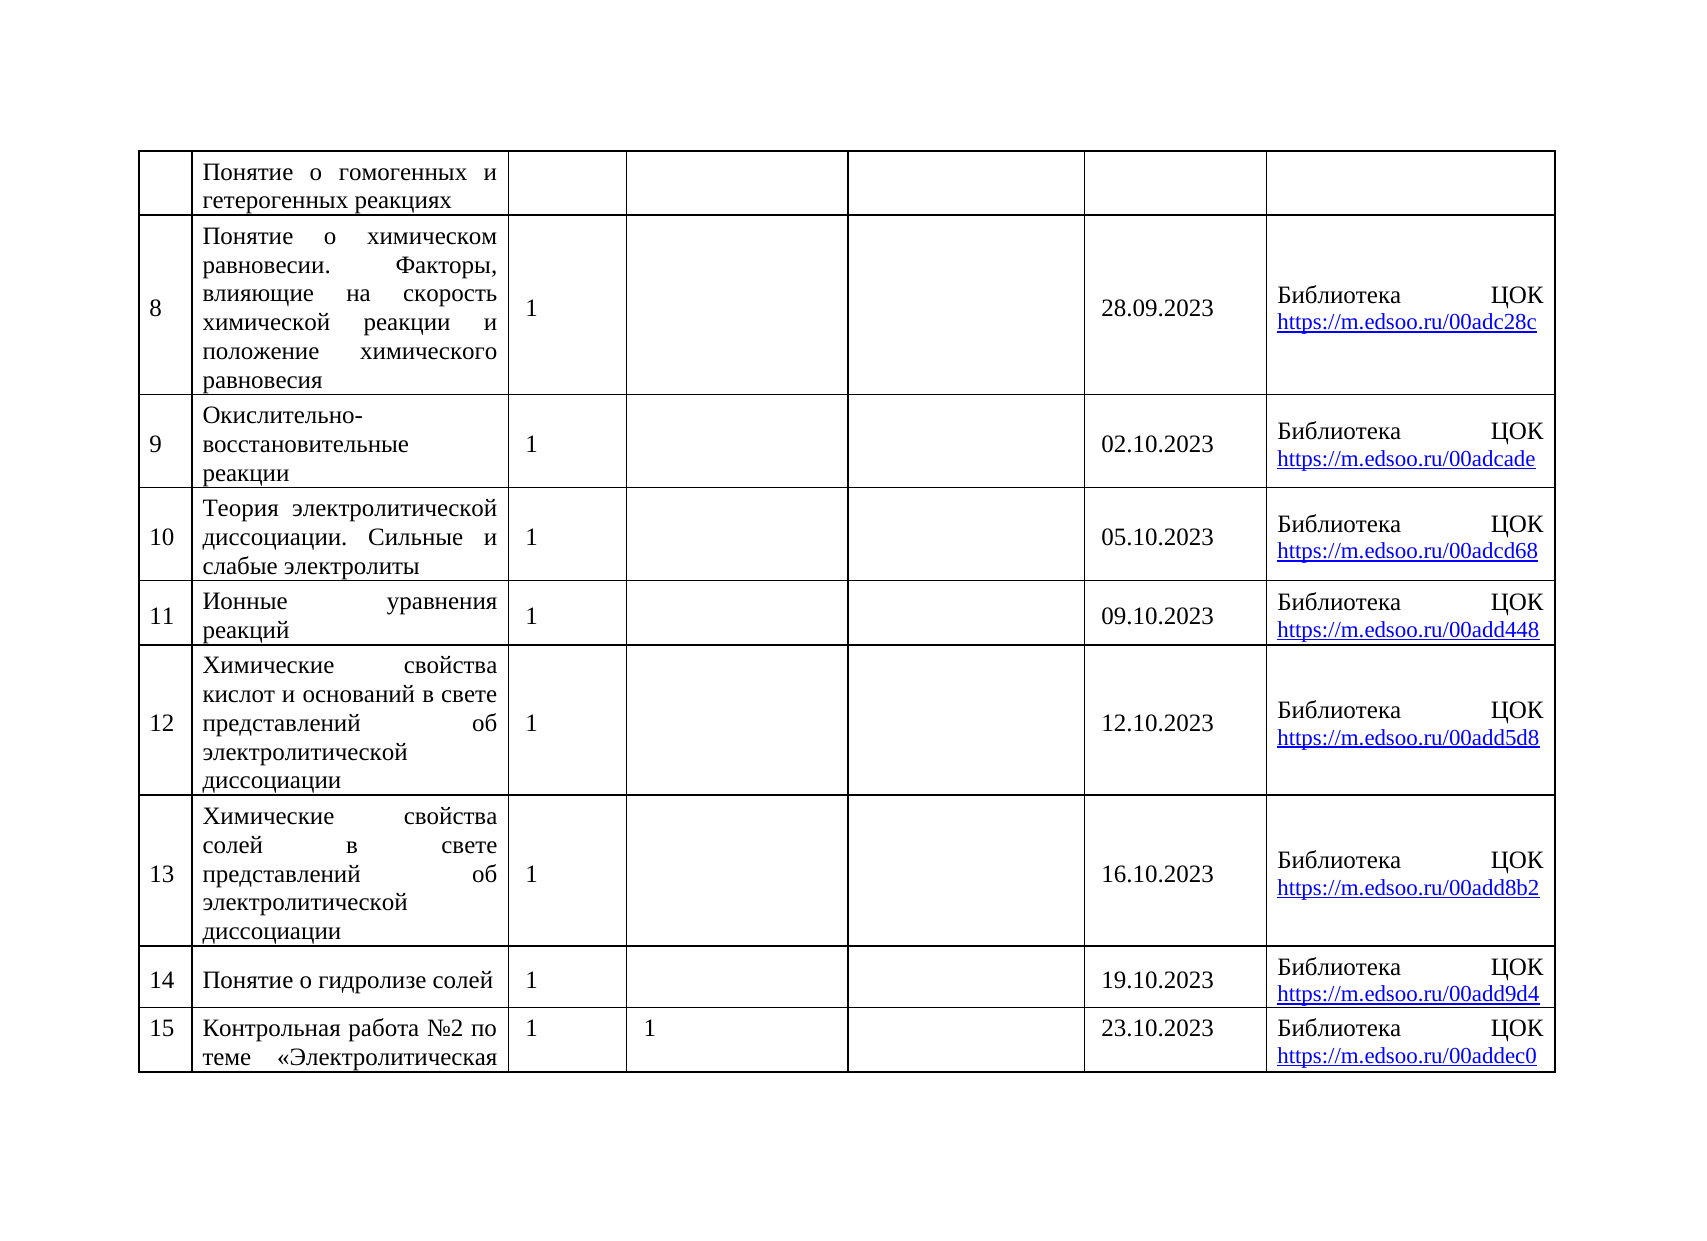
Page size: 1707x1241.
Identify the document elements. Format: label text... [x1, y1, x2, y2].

table_cell Ионные уравнения реакций [193, 581, 508, 644]
table_cell 02.10.2023 [1085, 395, 1266, 487]
table_cell [627, 947, 847, 1007]
table_cell 09.10.2023 [1085, 581, 1266, 644]
table_cell [849, 152, 1084, 214]
table_cell [627, 216, 847, 393]
table_cell [627, 488, 847, 579]
table_cell 8 [140, 216, 191, 393]
table_cell 1 [509, 947, 626, 1007]
table_cell 1 [509, 796, 626, 945]
table_cell Химические свойства кислот и оснований в свете представлений об электролитической диссоциации [193, 646, 508, 794]
table_cell 05.10.2023 [1085, 488, 1266, 579]
table_cell [627, 581, 847, 644]
table_cell 16.10.2023 [1085, 796, 1266, 945]
table_cell Химические свойства солей в свете представлений об электролитической диссоциации [193, 796, 508, 945]
table_cell 1 [509, 1008, 626, 1071]
table_cell Библиотека ЦОК https://m.edsoo.ru/00add9d4 [1267, 947, 1554, 1007]
table_cell Библиотека ЦОК https://m.edsoo.ru/00adc28c [1267, 216, 1554, 393]
table_cell 1 [627, 1008, 847, 1071]
table_cell 12.10.2023 [1085, 646, 1266, 794]
table_cell [849, 216, 1084, 393]
table_cell 15 [140, 1008, 191, 1071]
table_cell 28.09.2023 [1085, 216, 1266, 393]
table_cell 1 [509, 488, 626, 579]
table_cell [1085, 152, 1266, 214]
table_cell Понятие о гомогенных и гетерогенных реакциях [193, 152, 508, 214]
table_cell 14 [140, 947, 191, 1007]
table_cell 9 [140, 395, 191, 487]
table_cell [627, 646, 847, 794]
table_cell 1 [509, 216, 626, 393]
table_cell 23.10.2023 [1085, 1008, 1266, 1071]
table_cell Библиотека ЦОК https://m.edsoo.ru/00addec0 [1267, 1008, 1554, 1071]
table_cell Библиотека ЦОК https://m.edsoo.ru/00adcade [1267, 395, 1554, 487]
table_cell 10 [140, 488, 191, 579]
table_cell [849, 796, 1084, 945]
table_cell Контрольная работа №2 по теме «Электролитическая [193, 1008, 508, 1071]
table_cell 11 [140, 581, 191, 644]
table_cell 12 [140, 646, 191, 794]
table_cell [849, 581, 1084, 644]
table_cell [849, 947, 1084, 1007]
table_cell Библиотека ЦОК https://m.edsoo.ru/00add5d8 [1267, 646, 1554, 794]
table_cell 1 [509, 395, 626, 487]
table_cell Библиотека ЦОК https://m.edsoo.ru/00adcd68 [1267, 488, 1554, 579]
table_cell [627, 152, 847, 214]
table_cell 19.10.2023 [1085, 947, 1266, 1007]
table_cell [509, 152, 626, 214]
table_cell [849, 1008, 1084, 1071]
table_cell 13 [140, 796, 191, 945]
table_cell [140, 152, 191, 214]
table_cell Окислительно-восстановительные реакции [193, 395, 508, 487]
table_cell Библиотека ЦОК https://m.edsoo.ru/00add448 [1267, 581, 1554, 644]
table_cell [849, 488, 1084, 579]
table_cell [1267, 152, 1554, 214]
table_cell [627, 796, 847, 945]
table_cell 1 [509, 581, 626, 644]
table_cell [849, 646, 1084, 794]
table_cell Понятие о гидролизе солей [193, 947, 508, 1007]
table_cell [627, 395, 847, 487]
table_cell Понятие о химическом равновесии. Факторы, влияющие на скорость химической реакции и положение химического равновесия [193, 216, 508, 393]
table_cell [849, 395, 1084, 487]
table_cell Теория электролитической диссоциации. Сильные и слабые электролиты [193, 488, 508, 579]
table_cell Библиотека ЦОК https://m.edsoo.ru/00add8b2 [1267, 796, 1554, 945]
table_cell 1 [509, 646, 626, 794]
